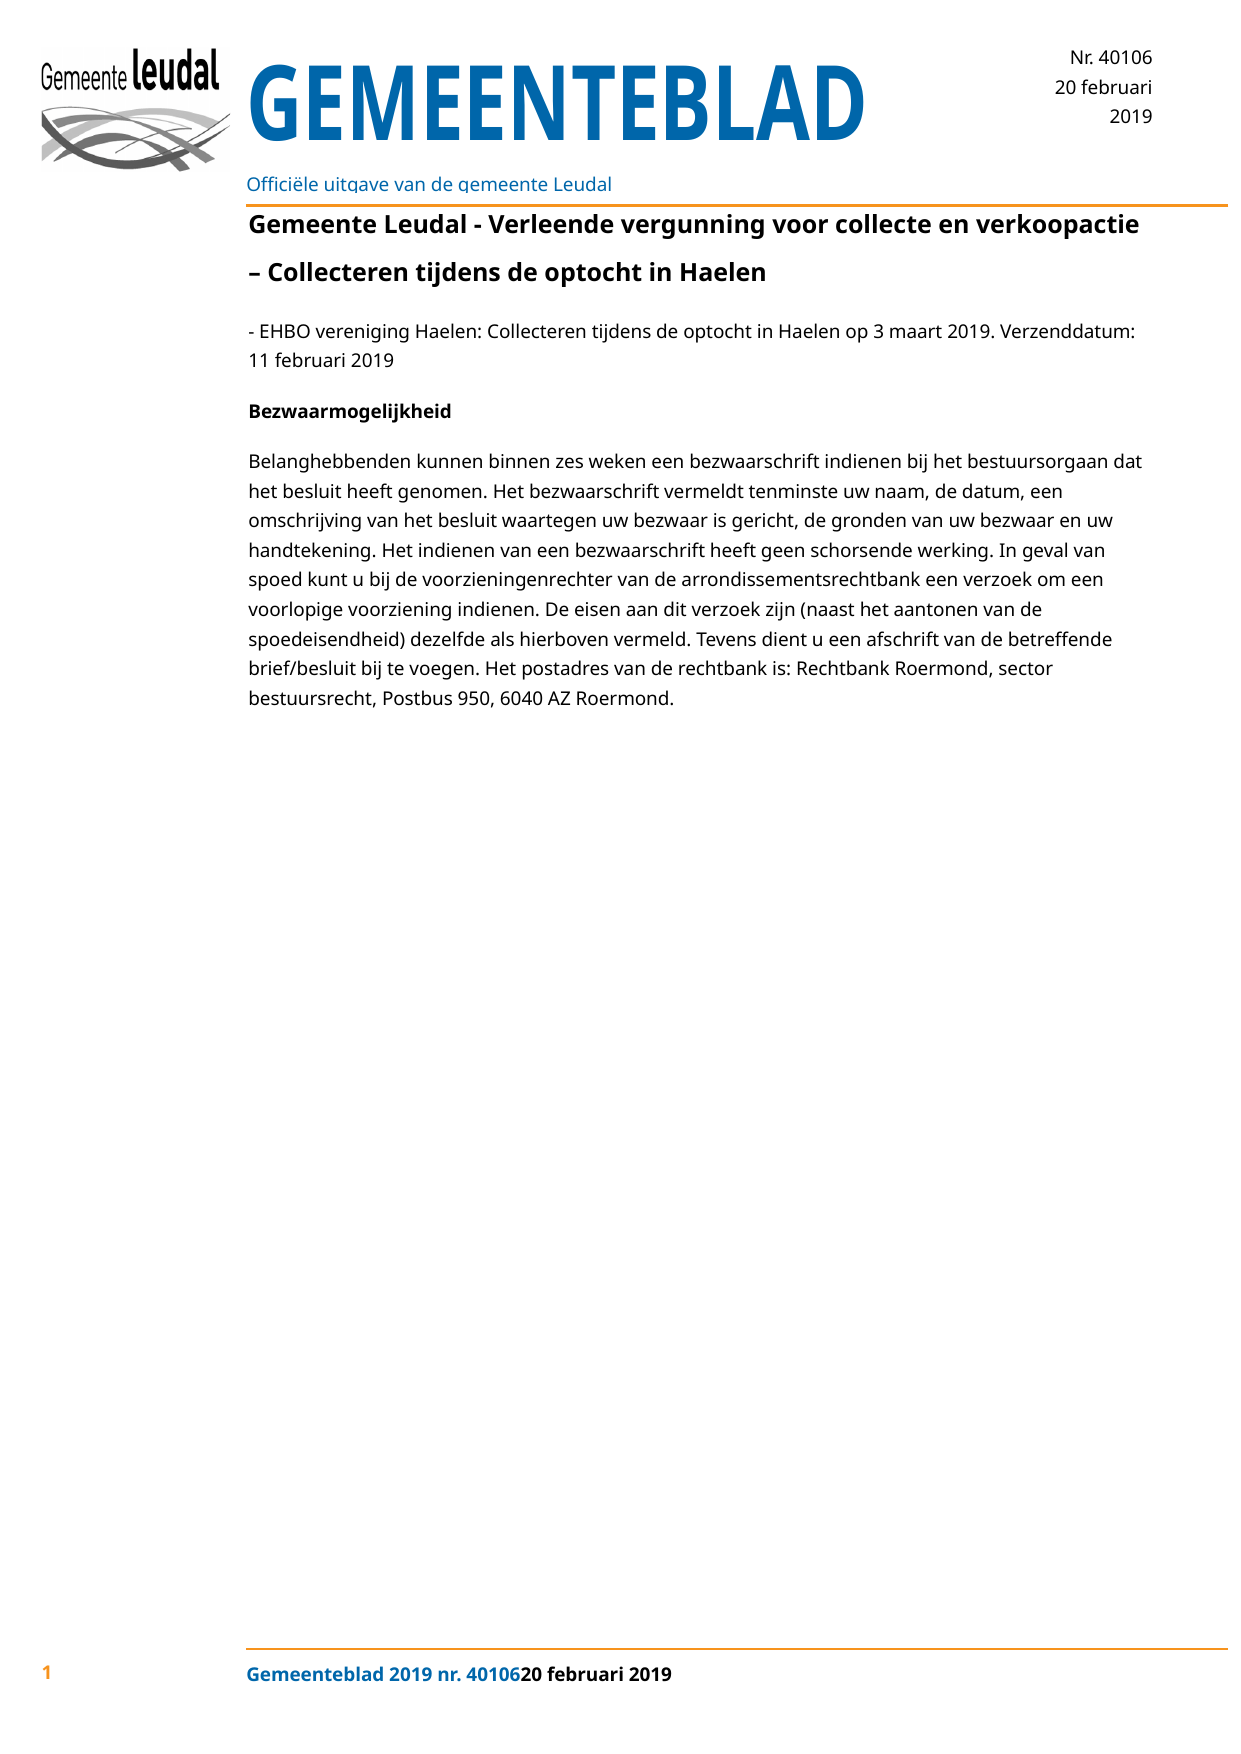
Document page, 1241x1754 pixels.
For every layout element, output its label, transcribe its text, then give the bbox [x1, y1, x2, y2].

text - EHBO vereniging Haelen: Collecteren tijdens de optocht in Haelen op 3 maart 2019. Verzenddatum: 11 februari 2019 [248, 318, 1152, 373]
text Belanghebbenden kunnen binnen zes weken een bezwaarschrift indienen bij het bestuursorgaan dat het besluit heeft genomen. Het bezwaarschrift vermeldt tenminste uw naam, de datum, een omschrijving van het besluit waartegen uw bezwaar is gericht, de gronden van uw bezwaar en uw handtekening. Het indienen van een bezwaarschrift heeft geen schorsende werking. In geval van spoed kunt u bij de voorzieningenrechter van de arrondissementsrechtbank een verzoek om een voorlopige voorziening indienen. De eisen aan dit verzoek zijn (naast het aantonen van de spoedeisendheid) dezelfde als hierboven vermeld. Tevens dient u een afschrift van de betreffende brief/besluit bij te voegen. Het postadres van de rechtbank is: Rechtbank Roermond, sector bestuursrecht, Postbus 950, 6040 AZ Roermond. [248, 448, 1152, 711]
picture [41, 47, 231, 172]
text Bezwaarmogelijkheid [248, 398, 1152, 424]
text Gemeente Leudal - Verleende vergunning voor collecte en verkoopactie – Collecteren tijdens de optocht in Haelen [248, 207, 1152, 288]
